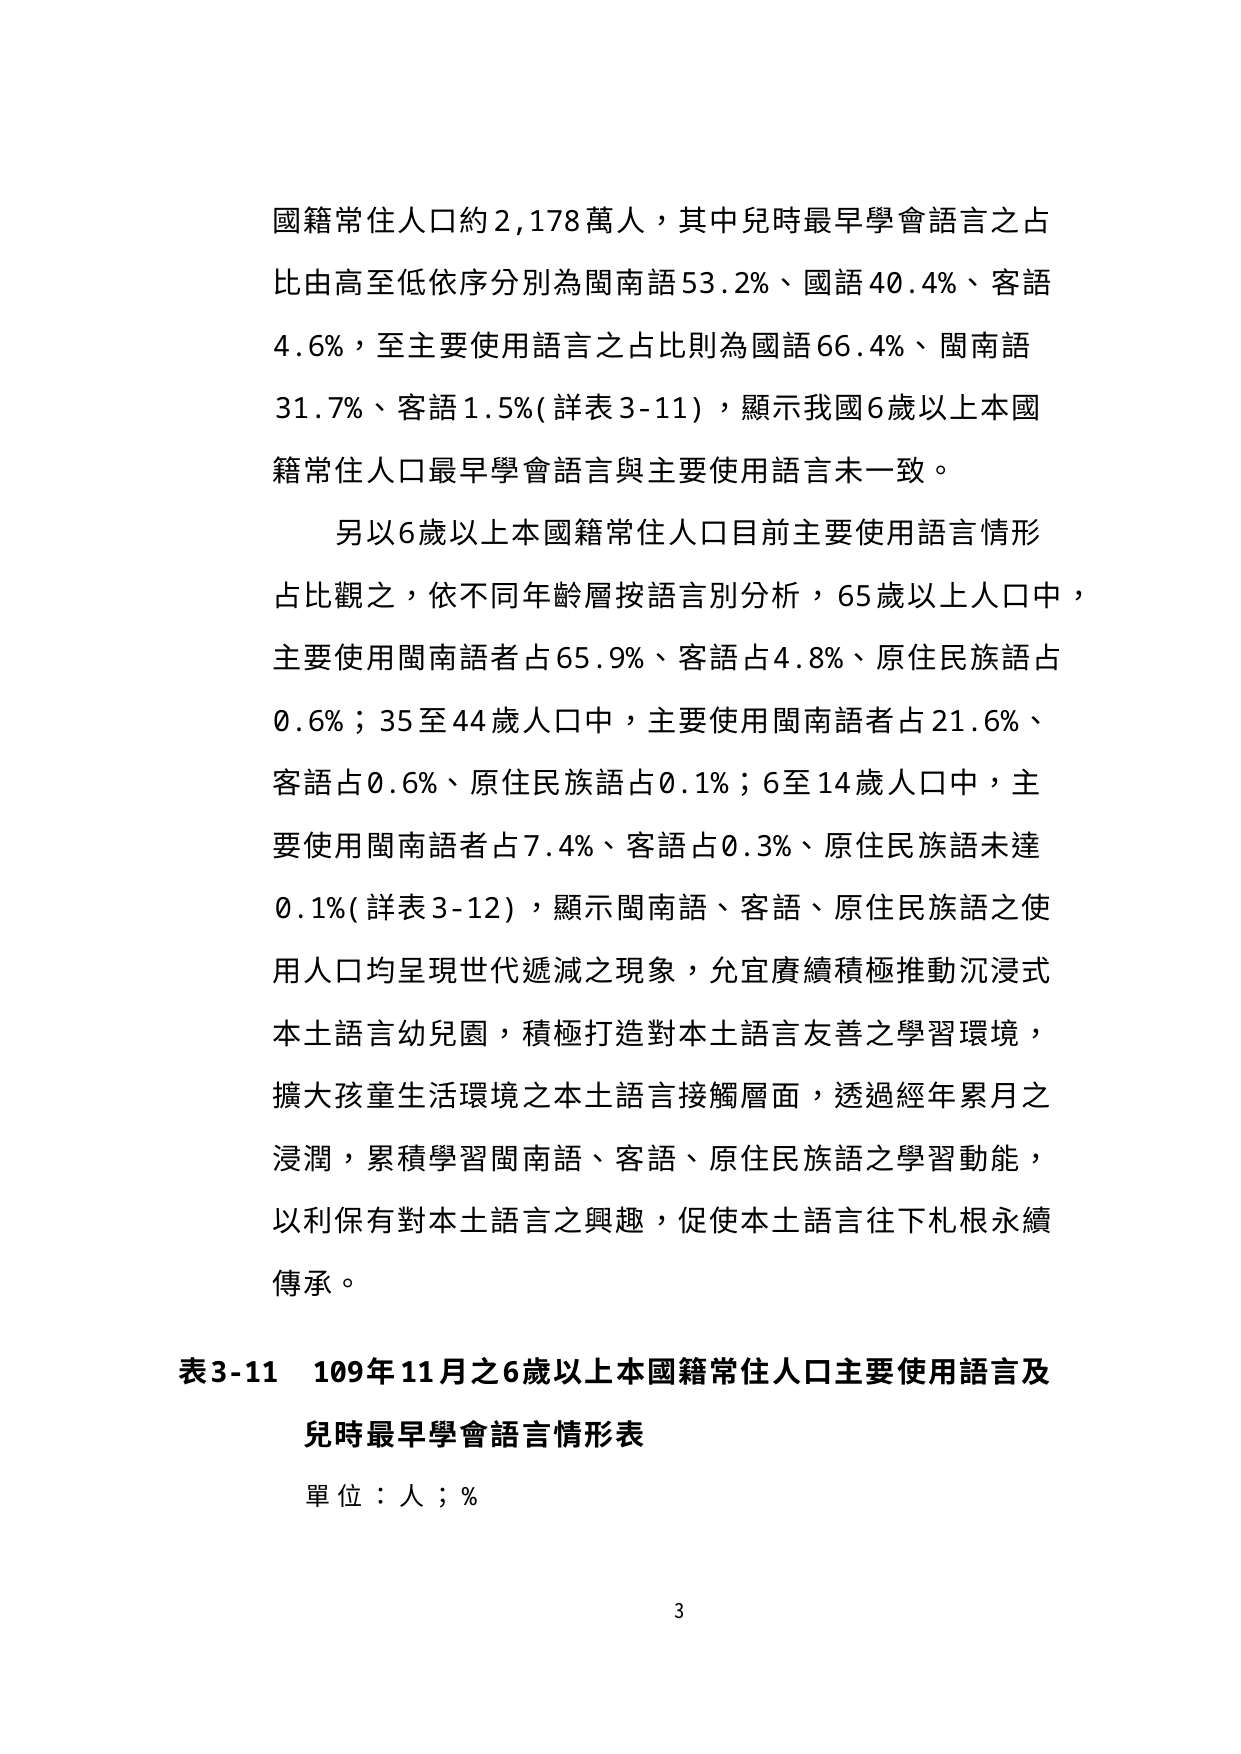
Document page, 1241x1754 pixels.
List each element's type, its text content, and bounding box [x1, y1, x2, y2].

text 國籍常住人口約2,178萬人，其中兒時最早學會語言之占比由高至低依序分別為閩南語53.2%、國語40.4%、客語4.6%，至主要使用語言之占比則為國語66.4%、閩南語31.7%、客語1.5%(詳表3-11)，顯示我國6歲以上本國籍常住人口最早學會語言與主要使用語言未一致。 [266, 177, 1063, 490]
text 表3-11 109年11月之6歲以上本國籍常住人口主要使用語言及兒時最早學會語言情形表 單位：人；% [177, 1328, 1063, 1516]
text 另以6歲以上本國籍常住人口目前主要使用語言情形占比觀之，依不同年齡層按語言別分析，65歲以上人口中，主要使用閩南語者占65.9%、客語占4.8%、原住民族語占0.6%；35至44歲人口中，主要使用閩南語者占21.6%、客語占0.6%、原住民族語占0.1%；6至14歲人口中，主要使用閩南語者占7.4%、客語占0.3%、原住民族語未達0.1%(詳表3-12)，顯示閩南語、客語、原住民族語之使用人口均呈現世代遞減之現象，允宜賡續積極推動沉浸式本土語言幼兒園，積極打造對本土語言友善之學習環境，擴大孩童生活環境之本土語言接觸層面，透過經年累月之浸潤，累積學習閩南語、客語、原住民族語之學習動能，以利保有對本土語言之興趣，促使本土語言往下札根永續傳承。 [266, 490, 1063, 1302]
